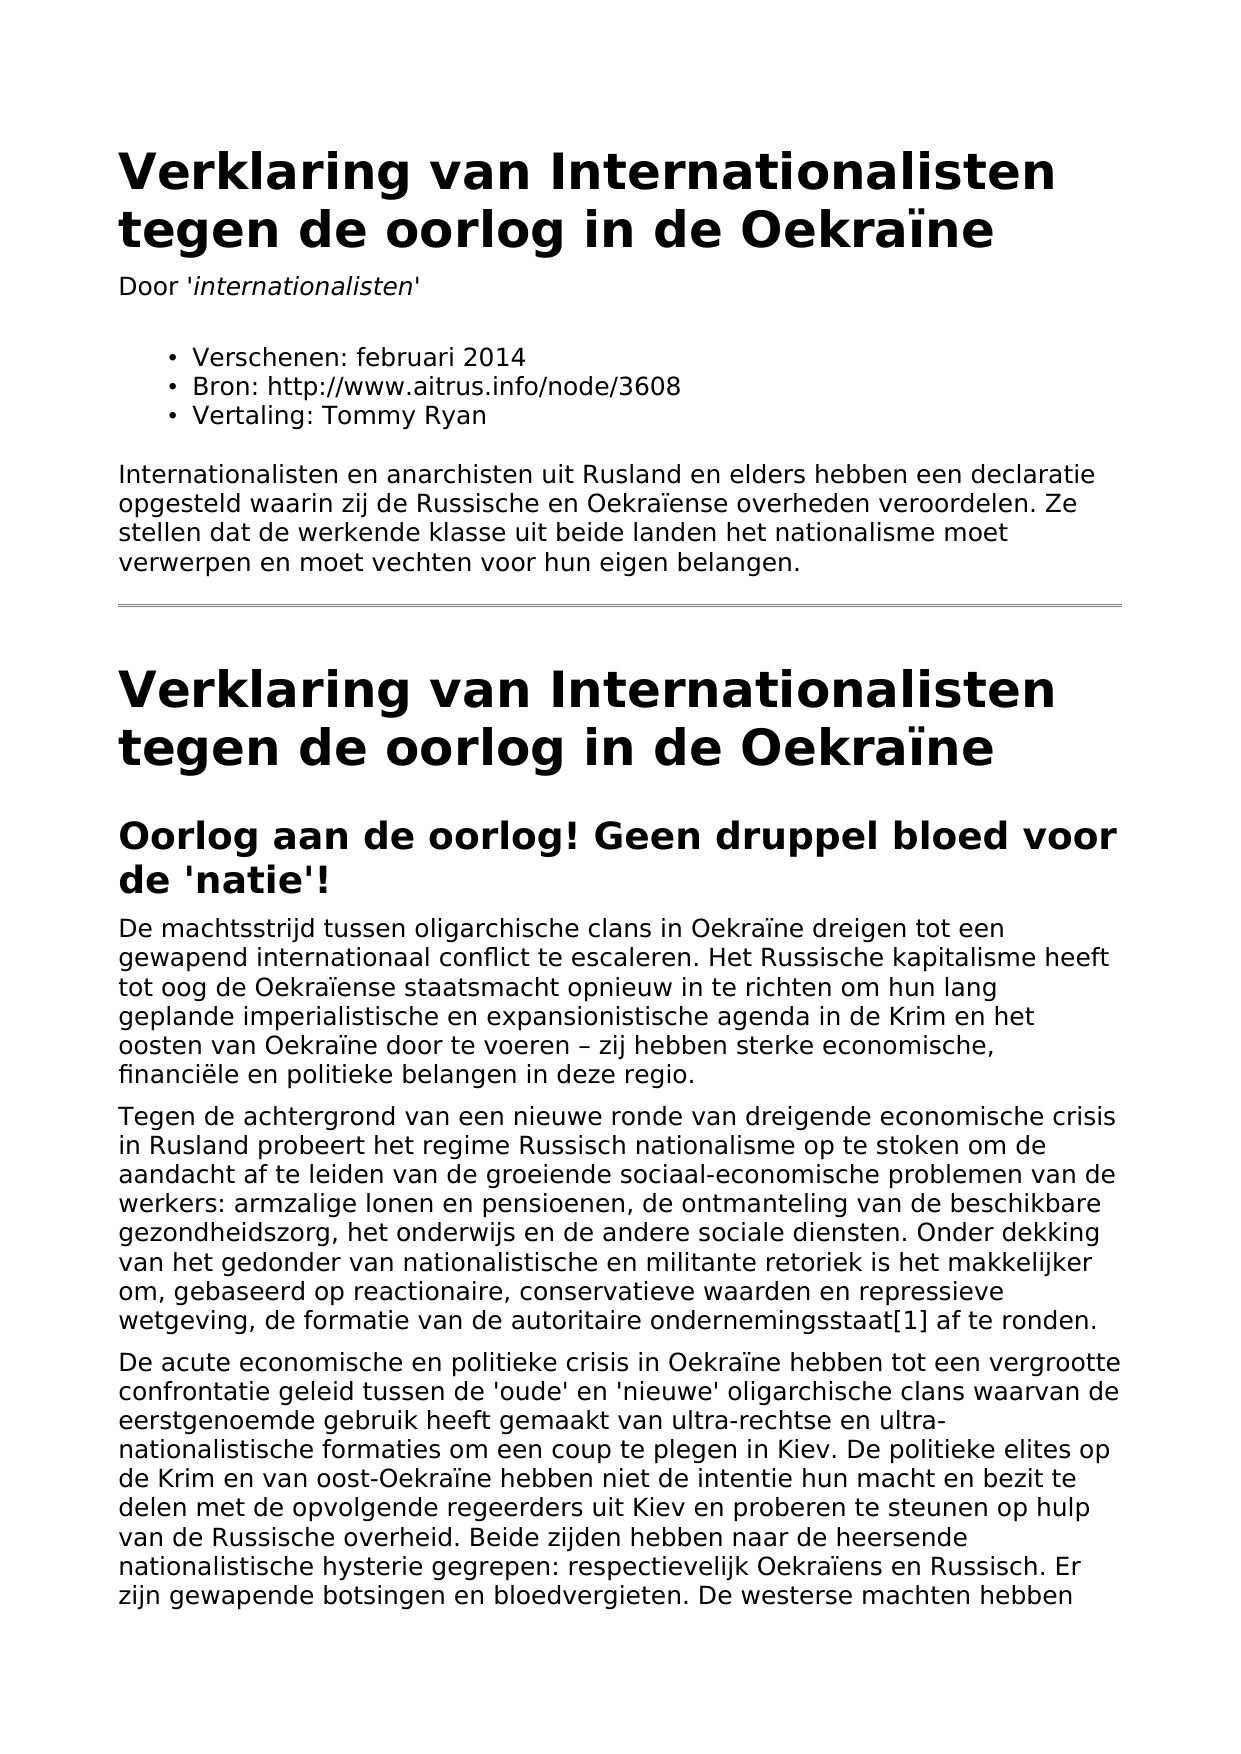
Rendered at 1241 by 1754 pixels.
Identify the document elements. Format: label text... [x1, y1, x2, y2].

list Vertaling: Tommy Ryan [177, 402, 1122, 431]
subtitle Verklaring van Internationalisten tegen de oorlog in de Oekraïne [118, 143, 1122, 259]
text Tegen de achtergrond van een nieuwe ronde van dreigende economische crisis in Rusland probeert het regime Russisch nationalisme op te stoken om de aandacht af te leiden van de groeiende sociaal-economische problemen van de werkers: armzalige lonen en pensioenen, de ontmanteling van de beschikbare gezondheidszorg, het onderwijs en de andere sociale diensten. Onder dekking van het gedonder van nationalistische en militante retoriek is het makkelijker om, gebaseerd op reactionaire, conservatieve waarden en repressieve wetgeving, de formatie van de autoritaire ondernemingsstaat[1] af te ronden. [118, 1102, 1122, 1335]
text De acute economische en politieke crisis in Oekraïne hebben tot een vergrootte confrontatie geleid tussen de 'oude' en 'nieuwe' oligarchische clans waarvan de eerstgenoemde gebruik heeft gemaakt van ultra-rechtse en ultra-nationalistische formaties om een coup te plegen in Kiev. De politieke elites op de Krim en van oost-Oekraïne hebben niet de intentie hun macht en bezit te delen met de opvolgende regeerders uit Kiev en proberen te steunen op hulp van de Russische overheid. Beide zijden hebben naar de heersende nationalistische hysterie gegrepen: respectievelijk Oekraïens en Russisch. Er zijn gewapende botsingen en bloedvergieten. De westerse machten hebben [118, 1348, 1122, 1610]
list Bron: http://www.aitrus.info/node/3608 [177, 372, 1122, 402]
list Verschenen: februari 2014 [177, 343, 1122, 372]
text De machtsstrijd tussen oligarchische clans in Oekraïne dreigen tot een gewapend internationaal conflict te escaleren. Het Russische kapitalisme heeft tot oog de Oekraïense staatsmacht opnieuw in te richten om hun lang geplande imperialistische en expansionistische agenda in de Krim en het oosten van Oekraïne door te voeren – zij hebben sterke economische, financiële en politieke belangen in deze regio. [118, 914, 1122, 1089]
text Internationalisten en anarchisten uit Rusland en elders hebben een declaratie opgesteld waarin zij de Russische en Oekraïense overheden veroordelen. Ze stellen dat de werkende klasse uit beide landen het nationalisme moet verwerpen en moet vechten voor hun eigen belangen. [118, 460, 1122, 577]
subtitle Verklaring van Internationalisten tegen de oorlog in de Oekraïne [118, 661, 1122, 777]
text Door 'internationalisten' [118, 272, 1122, 301]
subtitle Oorlog aan de oorlog! Geen druppel bloed voor de 'natie'! [118, 815, 1122, 902]
